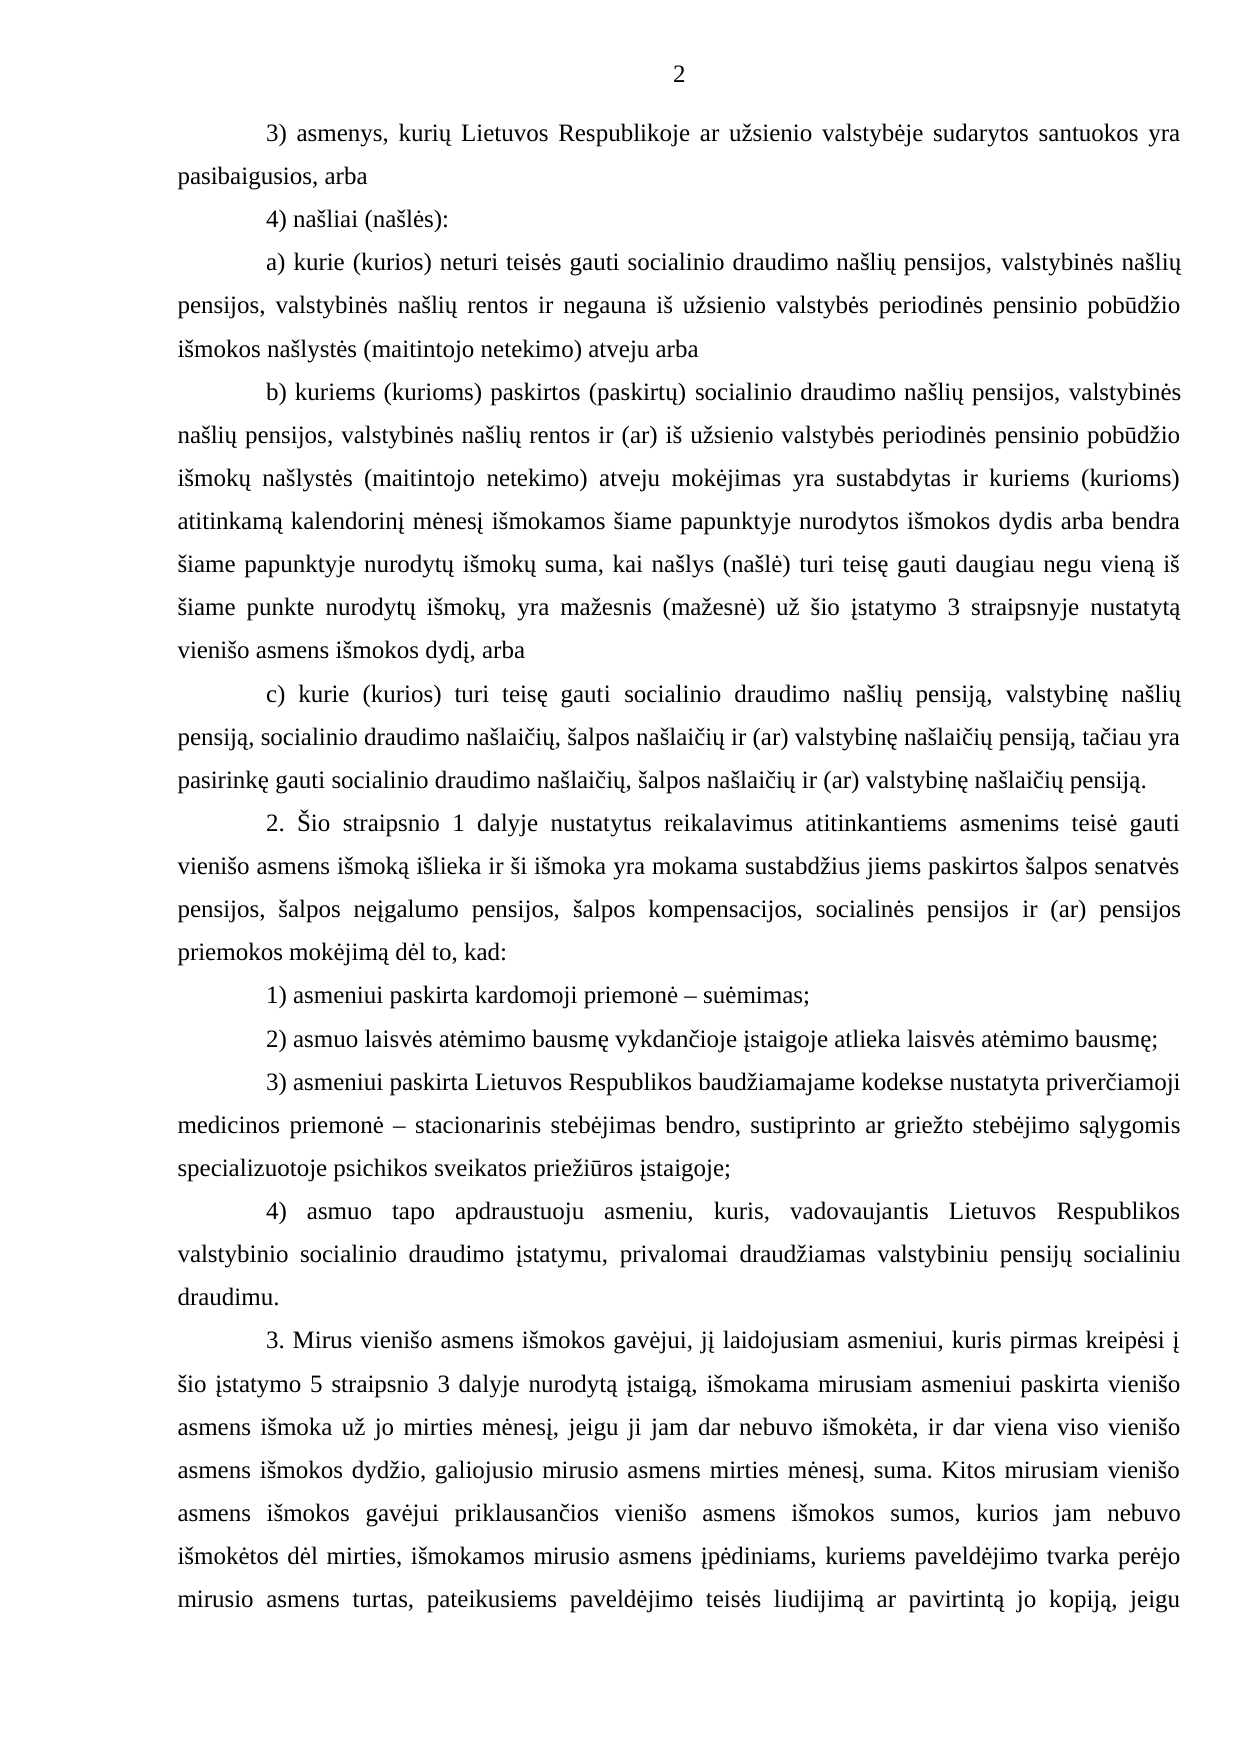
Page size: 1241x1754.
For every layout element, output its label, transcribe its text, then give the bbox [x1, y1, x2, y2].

text 2) asmuo laisvės atėmimo bausmę vykdančioje įstaigoje atlieka laisvės atėmimo bausmę; [177, 1024, 1181, 1052]
text a) kurie (kurios) neturi teisės gauti socialinio draudimo našlių pensijos, valstybinės našlių pensijos, valstybinės našlių rentos ir negauna iš užsienio valstybės periodinės pensinio pobūdžio išmokos našlystės (maitintojo netekimo) atveju arba [177, 247, 1181, 362]
text 3) asmenys, kurių Lietuvos Respublikoje ar užsienio valstybėje sudarytos santuokos yra pasibaigusios, arba [177, 118, 1181, 190]
text 1) asmeniui paskirta kardomoji priemonė – suėmimas; [177, 981, 1181, 1009]
text 3) asmeniui paskirta Lietuvos Respublikos baudžiamajame kodekse nustatyta priverčiamoji medicinos priemonė – stacionarinis stebėjimas bendro, sustiprinto ar griežto stebėjimo sąlygomis specializuotoje psichikos sveikatos priežiūros įstaigoje; [177, 1067, 1181, 1182]
text 3. Mirus vienišo asmens išmokos gavėjui, jį laidojusiam asmeniui, kuris pirmas kreipėsi į šio įstatymo 5 straipsnio 3 dalyje nurodytą įstaigą, išmokama mirusiam asmeniui paskirta vienišo asmens išmoka už jo mirties mėnesį, jeigu ji jam dar nebuvo išmokėta, ir dar viena viso vienišo asmens išmokos dydžio, galiojusio mirusio asmens mirties mėnesį, suma. Kitos mirusiam vienišo asmens išmokos gavėjui priklausančios vienišo asmens išmokos sumos, kurios jam nebuvo išmokėtos dėl mirties, išmokamos mirusio asmens įpėdiniams, kuriems paveldėjimo tvarka perėjo mirusio asmens turtas, pateikusiems paveldėjimo teisės liudijimą ar pavirtintą jo kopiją, jeigu [177, 1326, 1181, 1613]
text 4) našliai (našlės): [177, 204, 1181, 233]
text 2. Šio straipsnio 1 dalyje nustatytus reikalavimus atitinkantiems asmenims teisė gauti vienišo asmens išmoką išlieka ir ši išmoka yra mokama sustabdžius jiems paskirtos šalpos senatvės pensijos, šalpos neįgalumo pensijos, šalpos kompensacijos, socialinės pensijos ir (ar) pensijos priemokos mokėjimą dėl to, kad: [177, 808, 1181, 966]
text c) kurie (kurios) turi teisę gauti socialinio draudimo našlių pensiją, valstybinę našlių pensiją, socialinio draudimo našlaičių, šalpos našlaičių ir (ar) valstybinę našlaičių pensiją, tačiau yra pasirinkę gauti socialinio draudimo našlaičių, šalpos našlaičių ir (ar) valstybinę našlaičių pensiją. [177, 679, 1181, 794]
text b) kuriems (kurioms) paskirtos (paskirtų) socialinio draudimo našlių pensijos, valstybinės našlių pensijos, valstybinės našlių rentos ir (ar) iš užsienio valstybės periodinės pensinio pobūdžio išmokų našlystės (maitintojo netekimo) atveju mokėjimas yra sustabdytas ir kuriems (kurioms) atitinkamą kalendorinį mėnesį išmokamos šiame papunktyje nurodytos išmokos dydis arba bendra šiame papunktyje nurodytų išmokų suma, kai našlys (našlė) turi teisę gauti daugiau negu vieną iš šiame punkte nurodytų išmokų, yra mažesnis (mažesnė) už šio įstatymo 3 straipsnyje nustatytą vienišo asmens išmokos dydį, arba [177, 377, 1181, 664]
text 4) asmuo tapo apdraustuoju asmeniu, kuris, vadovaujantis Lietuvos Respublikos valstybinio socialinio draudimo įstatymu, privalomai draudžiamas valstybiniu pensijų socialiniu draudimu. [177, 1196, 1181, 1311]
